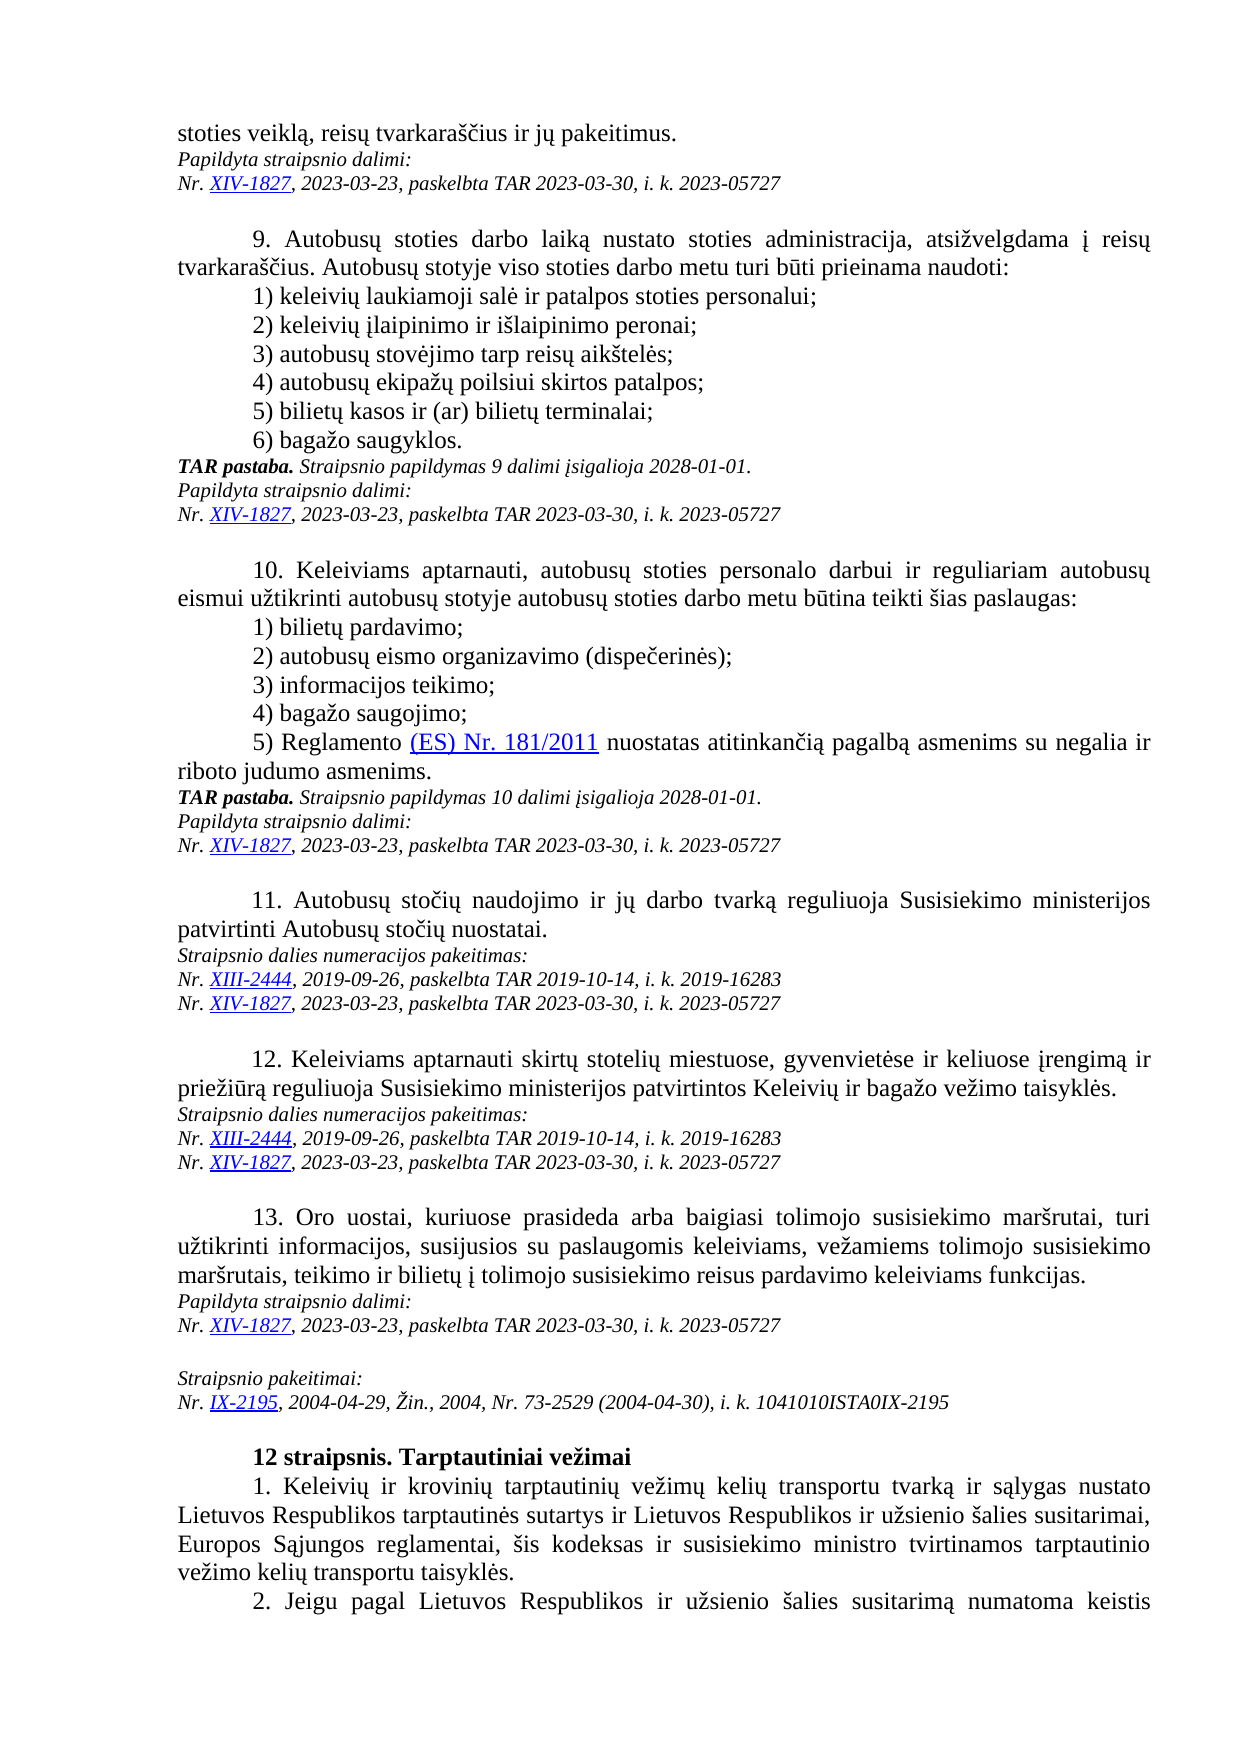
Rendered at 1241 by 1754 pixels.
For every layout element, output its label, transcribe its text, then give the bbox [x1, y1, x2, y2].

text TAR pastaba. Straipsnio papildymas 9 dalimi įsigalioja 2028-01-01. [177, 454, 1152, 478]
text 13. Oro uostai, kuriuose prasideda arba baigiasi tolimojo susisiekimo maršrutai, turi užtikrinti informacijos, susijusios su paslaugomis keleiviams, vežamiems tolimojo susisiekimo maršrutais, teikimo ir bilietų į tolimojo susisiekimo reisus pardavimo keleiviams funkcijas. [177, 1202, 1152, 1289]
text Nr. IX-2195, 2004-04-29, Žin., 2004, Nr. 73-2529 (2004-04-30), i. k. 1041010ISTA0IX-2195 [177, 1390, 1152, 1414]
text TAR pastaba. Straipsnio papildymas 10 dalimi įsigalioja 2028-01-01. [177, 785, 1152, 809]
text 12. Keleiviams aptarnauti skirtų stotelių miestuose, gyvenvietėse ir keliuose įrengimą ir priežiūrą reguliuoja Susisiekimo ministerijos patvirtintos Keleivių ir bagažo vežimo taisyklės. [177, 1044, 1152, 1102]
text 5) bilietų kasos ir (ar) bilietų terminalai; [177, 396, 1152, 425]
text 5) Reglamento (ES) Nr. 181/2011 nuostatas atitinkančią pagalbą asmenims su negalia ir riboto judumo asmenims. [177, 727, 1152, 785]
text Nr. XIV-1827, 2023-03-23, paskelbta TAR 2023-03-30, i. k. 2023-05727 [177, 1313, 1152, 1337]
text 9. Autobusų stoties darbo laiką nustato stoties administracija, atsižvelgdama į reisų tvarkaraščius. Autobusų stotyje viso stoties darbo metu turi būti prieinama naudoti: [177, 224, 1152, 281]
text 10. Keleiviams aptarnauti, autobusų stoties personalo darbui ir reguliariam autobusų eismui užtikrinti autobusų stotyje autobusų stoties darbo metu būtina teikti šias paslaugas: [177, 555, 1152, 612]
text 2. Jeigu pagal Lietuvos Respublikos ir užsienio šalies susitarimą numatoma keistis [177, 1586, 1152, 1615]
text Nr. XIV-1827, 2023-03-23, paskelbta TAR 2023-03-30, i. k. 2023-05727 [177, 171, 1152, 195]
text Nr. XIV-1827, 2023-03-23, paskelbta TAR 2023-03-30, i. k. 2023-05727 [177, 833, 1152, 857]
text Papildyta straipsnio dalimi: [177, 478, 1152, 502]
text 3) autobusų stovėjimo tarp reisų aikštelės; [177, 339, 1152, 367]
text Nr. XIV-1827, 2023-03-23, paskelbta TAR 2023-03-30, i. k. 2023-05727 [177, 991, 1152, 1015]
text 6) bagažo saugyklos. [177, 425, 1152, 454]
text Papildyta straipsnio dalimi: [177, 1289, 1152, 1313]
text 2) keleivių įlaipinimo ir išlaipinimo peronai; [177, 310, 1152, 339]
text Nr. XIII-2444, 2019-09-26, paskelbta TAR 2019-10-14, i. k. 2019-16283 [177, 967, 1152, 991]
text stoties veiklą, reisų tvarkaraščius ir jų pakeitimus. [177, 118, 1152, 147]
text Nr. XIII-2444, 2019-09-26, paskelbta TAR 2019-10-14, i. k. 2019-16283 [177, 1126, 1152, 1150]
text Nr. XIV-1827, 2023-03-23, paskelbta TAR 2023-03-30, i. k. 2023-05727 [177, 502, 1152, 526]
text 3) informacijos teikimo; [177, 670, 1152, 698]
text 12 straipsnis. Tarptautiniai vežimai [177, 1442, 1152, 1471]
text 1) keleivių laukiamoji salė ir patalpos stoties personalui; [177, 281, 1152, 310]
text 1. Keleivių ir krovinių tarptautinių vežimų kelių transportu tvarką ir sąlygas nustato Lietuvos Respublikos tarptautinės sutartys ir Lietuvos Respublikos ir užsienio šalies susitarimai, Europos Sąjungos reglamentai, šis kodeksas ir susisiekimo ministro tvirtinamos tarptautinio vežimo kelių transportu taisyklės. [177, 1471, 1152, 1586]
text Papildyta straipsnio dalimi: [177, 809, 1152, 833]
text 2) autobusų eismo organizavimo (dispečerinės); [177, 641, 1152, 670]
text Papildyta straipsnio dalimi: [177, 147, 1152, 171]
text 11. Autobusų stočių naudojimo ir jų darbo tvarką reguliuoja Susisiekimo ministerijos patvirtinti Autobusų stočių nuostatai. [177, 886, 1152, 943]
text 4) bagažo saugojimo; [177, 698, 1152, 727]
text Straipsnio dalies numeracijos pakeitimas: [177, 1102, 1152, 1126]
text 1) bilietų pardavimo; [177, 612, 1152, 641]
text Straipsnio dalies numeracijos pakeitimas: [177, 943, 1152, 967]
text Nr. XIV-1827, 2023-03-23, paskelbta TAR 2023-03-30, i. k. 2023-05727 [177, 1150, 1152, 1174]
text 4) autobusų ekipažų poilsiui skirtos patalpos; [177, 367, 1152, 396]
text Straipsnio pakeitimai: [177, 1366, 1152, 1390]
